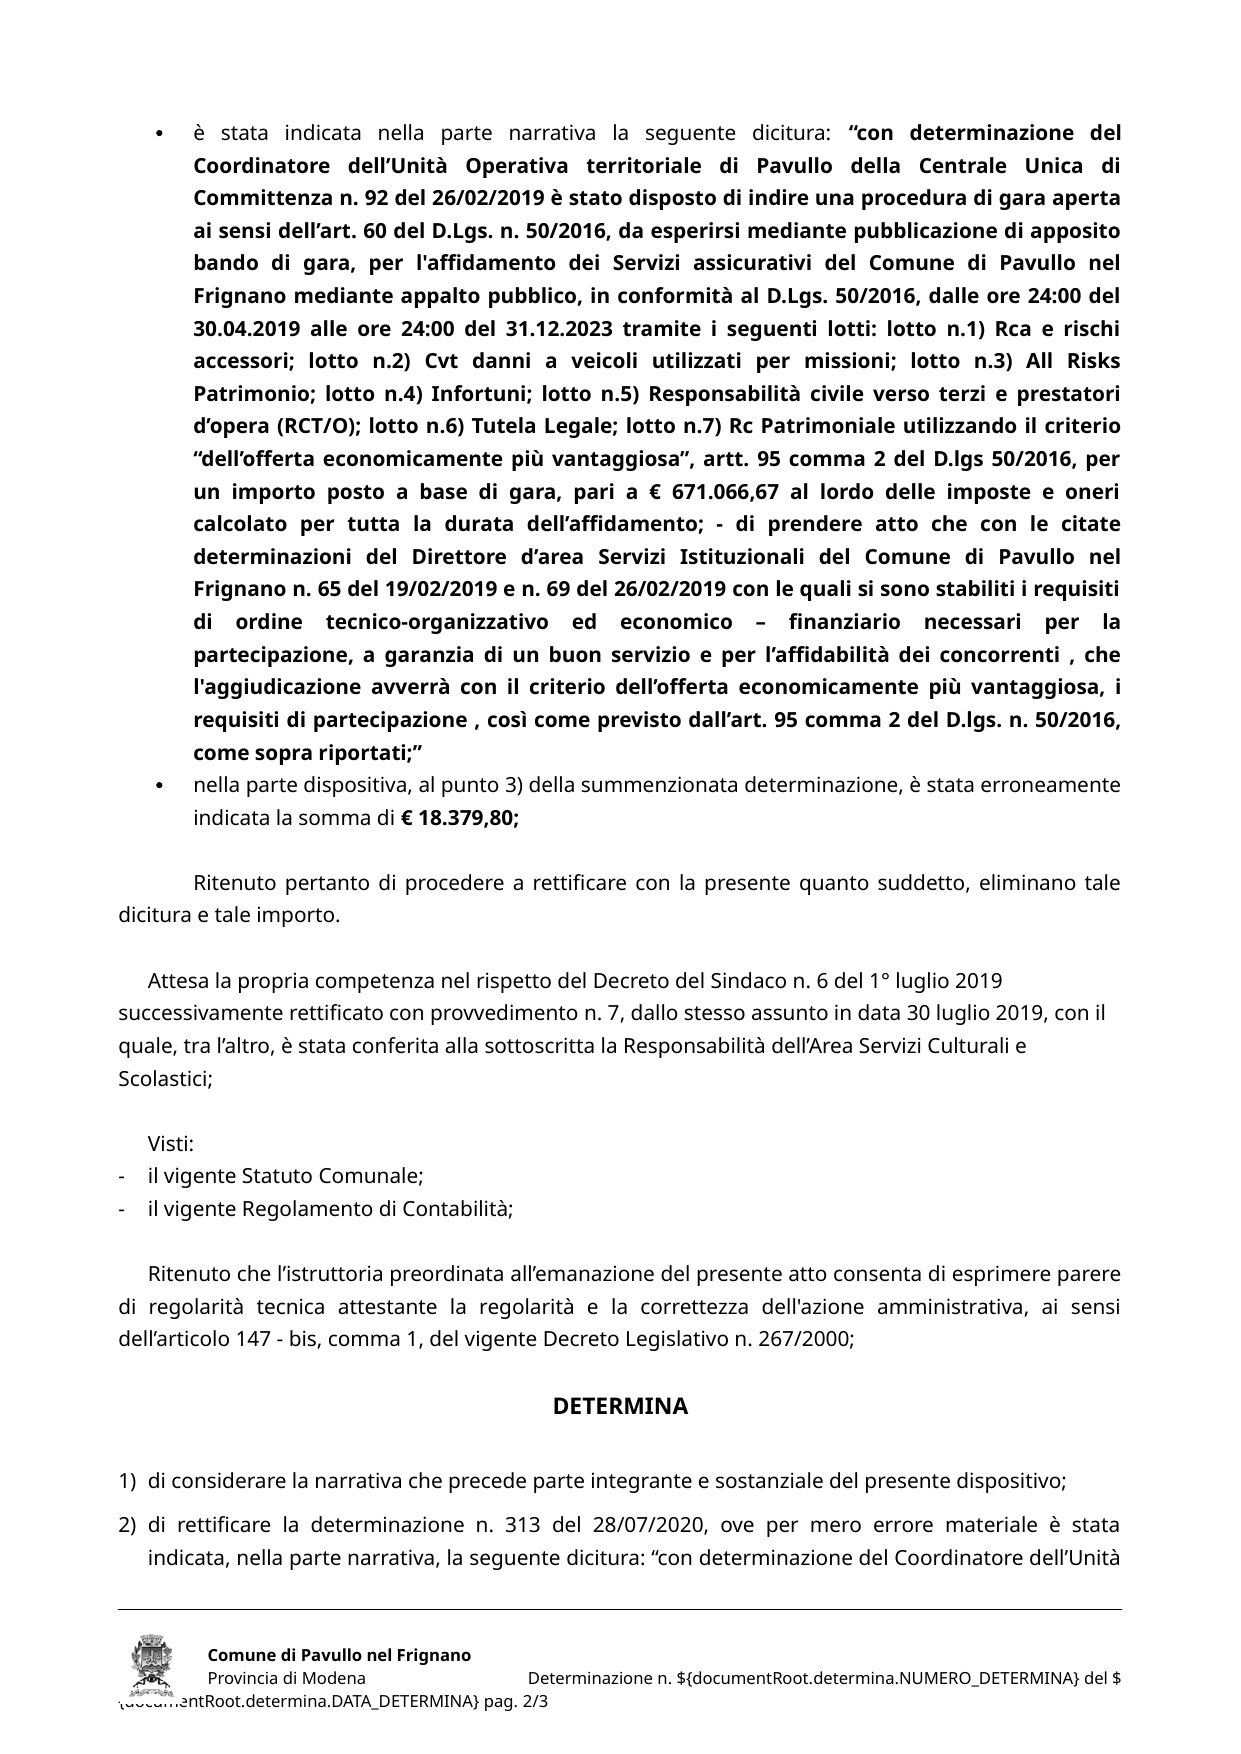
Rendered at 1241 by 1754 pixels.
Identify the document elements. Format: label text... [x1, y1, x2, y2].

text Ritenuto pertanto di procedere a rettificare con la presente quanto suddetto, eliminano tale dicitura e tale importo. [118, 868, 1122, 929]
text Ritenuto che l’istruttoria preordinata all’emanazione del presente atto consenta di esprimere parere di regolarità tecnica attestante la regolarità e la correttezza dell'azione amministrativa, ai sensi dell’articolo 147 - bis, comma 1, del vigente Decreto Legislativo n. 267/2000; [118, 1259, 1122, 1353]
list è stata indicata nella parte narrativa la seguente dicitura: “con determinazione del Coordinatore dell’Unità Operativa territoriale di Pavullo della Centrale Unica di Committenza n. 92 del 26/02/2019 è stato disposto di indire una procedura di gara aperta ai sensi dell’art. 60 del D.Lgs. n. 50/2016, da esperirsi mediante pubblicazione di apposito bando di gara, per l'affidamento dei Servizi assicurativi del Comune di Pavullo nel Frignano mediante appalto pubblico, in conformità al D.Lgs. 50/2016, dalle ore 24:00 del 30.04.2019 alle ore 24:00 del 31.12.2023 tramite i seguenti lotti: lotto n.1) Rca e rischi accessori; lotto n.2) Cvt danni a veicoli utilizzati per missioni; lotto n.3) All Risks Patrimonio; lotto n.4) Infortuni; lotto n.5) Responsabilità civile verso terzi e prestatori d’opera (RCT/O); lotto n.6) Tutela Legale; lotto n.7) Rc Patrimoniale utilizzando il criterio “dell’offerta economicamente più vantaggiosa”, artt. 95 comma 2 del D.lgs 50/2016, per un importo posto a base di gara, pari a € 671.066,67 al lordo delle imposte e oneri calcolato per tutta la durata dell’affidamento; - di prendere atto che con le citate determinazioni del Direttore d’area Servizi Istituzionali del Comune di Pavullo nel Frignano n. 65 del 19/02/2019 e n. 69 del 26/02/2019 con le quali si sono stabiliti i requisiti di ordine tecnico-organizzativo ed economico – finanziario necessari per la partecipazione, a garanzia di un buon servizio e per l’affidabilità dei concorrenti , che l'aggiudicazione avverrà con il criterio dell’offerta economicamente più vantaggiosa, i requisiti di partecipazione , così come previsto dall’art. 95 comma 2 del D.lgs. n. 50/2016, come sopra riportati;” [156, 118, 1122, 766]
list nella parte dispositiva, al punto 3) della summenzionata determinazione, è stata erroneamente indicata la somma di € 18.379,80; [156, 770, 1122, 831]
list il vigente Regolamento di Contabilità; [118, 1194, 1122, 1222]
text Attesa la propria competenza nel rispetto del Decreto del Sindaco n. 6 del 1° luglio 2019 successivamente rettificato con provvedimento n. 7, dallo stesso assunto in data 30 luglio 2019, con il quale, tra l’altro, è stata conferita alla sottoscritta la Responsabilità dell’Area Servizi Culturali e Scolastici; [118, 966, 1122, 1092]
text Visti: [118, 1129, 1122, 1157]
list il vigente Statuto Comunale; [118, 1161, 1122, 1190]
text DETERMINA [118, 1390, 1122, 1421]
list di considerare la narrativa che precede parte integrante e sostanziale del presente dispositivo; [118, 1466, 1122, 1494]
picture [120, 1631, 183, 1704]
list di rettificare la determinazione n. 313 del 28/07/2020, ove per mero errore materiale è stata indicata, nella parte narrativa, la seguente dicitura: “con determinazione del Coordinatore dell’Unità [118, 1510, 1122, 1571]
